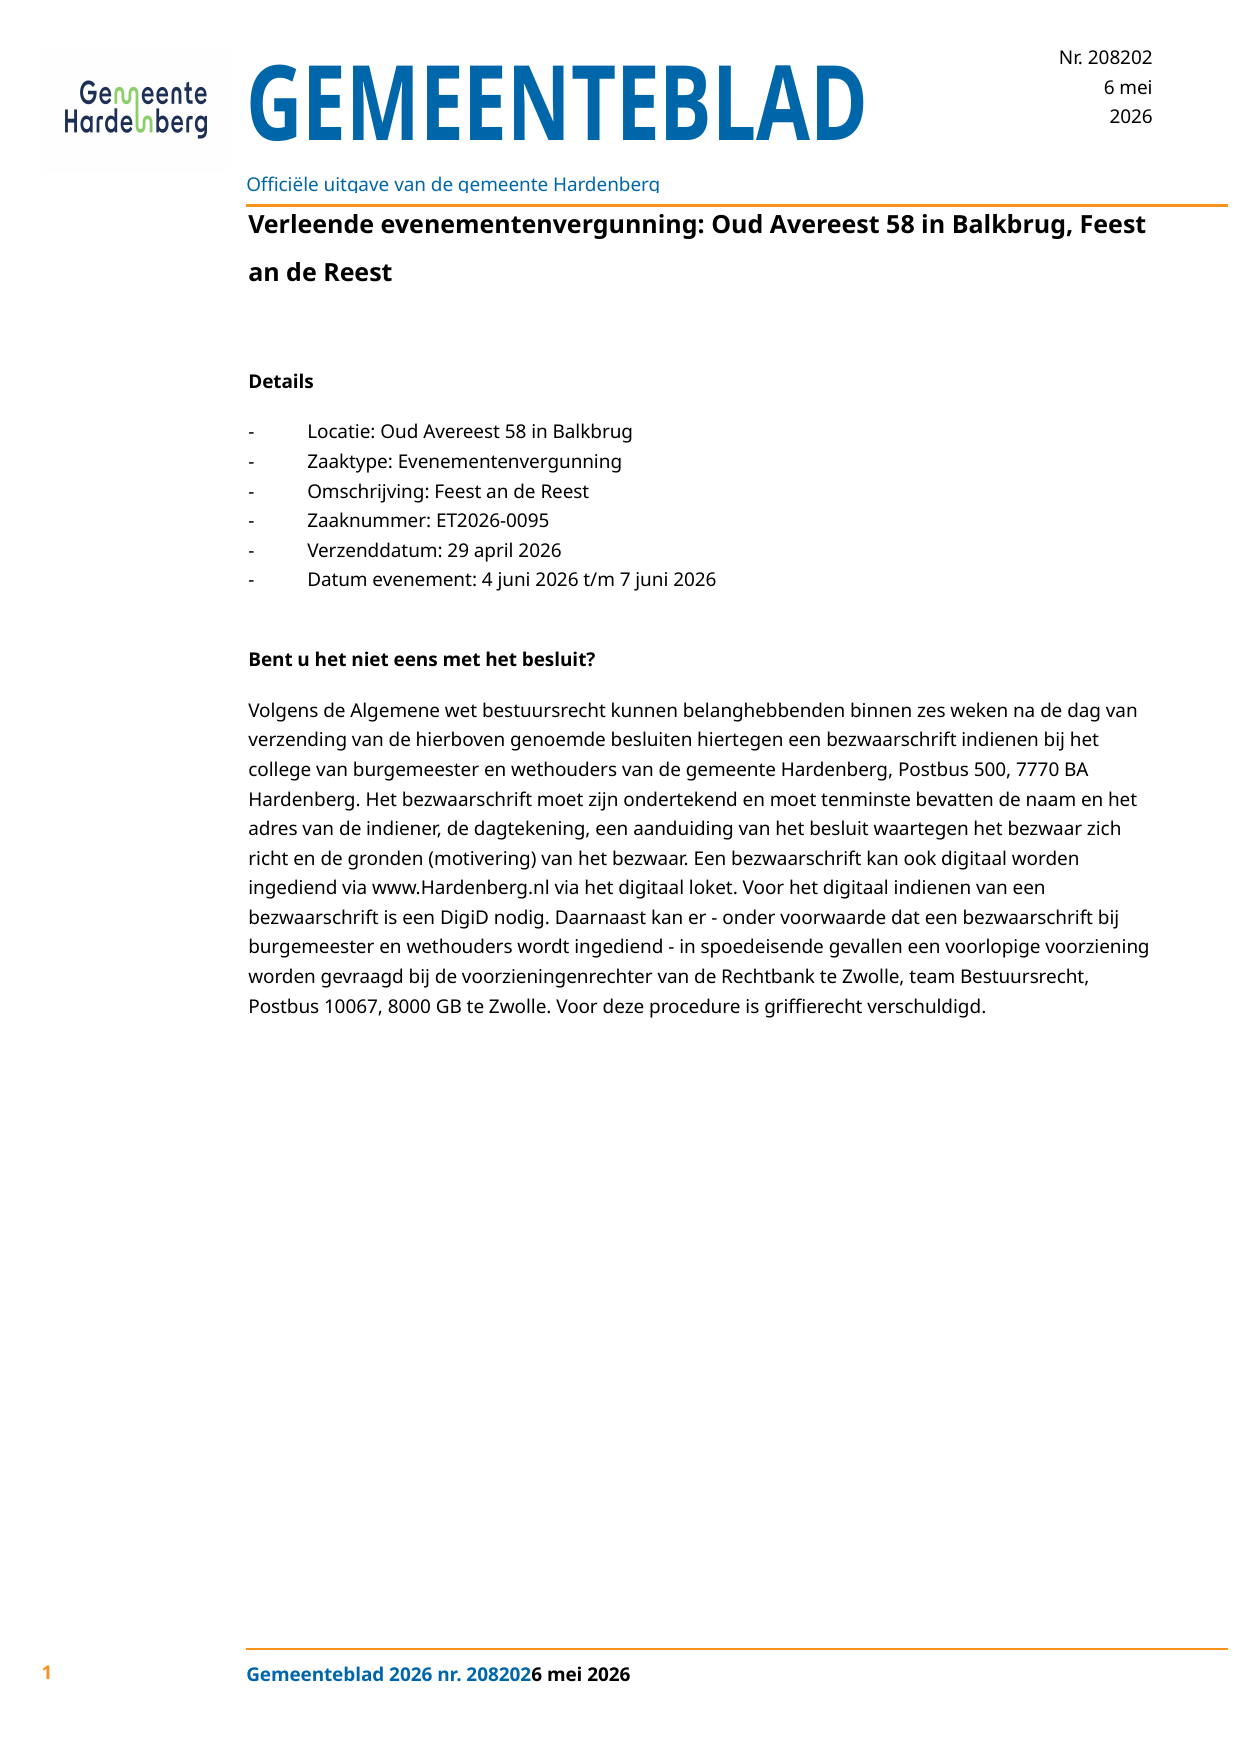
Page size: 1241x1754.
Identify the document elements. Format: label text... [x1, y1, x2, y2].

list Zaaktype: Evenementenvergunning [248, 448, 1152, 474]
text Details [248, 368, 1152, 394]
list Datum evenement: 4 juni 2026 t/m 7 juni 2026 [248, 567, 1152, 592]
list Verzenddatum: 29 april 2026 [248, 537, 1152, 563]
list Zaaknummer: ET2026-0095 [248, 507, 1152, 533]
picture [41, 47, 231, 172]
list Locatie: Oud Avereest 58 in Balkbrug [248, 419, 1152, 444]
text Verleende evenementenvergunning: Oud Avereest 58 in Balkbrug, Feest an de Reest [248, 207, 1152, 288]
list Omschrijving: Feest an de Reest [248, 478, 1152, 504]
text Volgens de Algemene wet bestuursrecht kunnen belanghebbenden binnen zes weken na de dag van verzending van de hierboven genoemde besluiten hiertegen een bezwaarschrift indienen bij het college van burgemeester en wethouders van de gemeente Hardenberg, Postbus 500, 7770 BA Hardenberg. Het bezwaarschrift moet zijn ondertekend en moet tenminste bevatten de naam en het adres van de indiener, de dagtekening, een aanduiding van het besluit waartegen het bezwaar zich richt en de gronden (motivering) van het bezwaar. Een bezwaarschrift kan ook digitaal worden ingediend via www.Hardenberg.nl via het digitaal loket. Voor het digitaal indienen van een bezwaarschrift is een DigiD nodig. Daarnaast kan er - onder voorwaarde dat een bezwaarschrift bij burgemeester en wethouders wordt ingediend - in spoedeisende gevallen een voorlopige voorziening worden gevraagd bij de voorzieningenrechter van de Rechtbank te Zwolle, team Bestuursrecht, Postbus 10067, 8000 GB te Zwolle. Voor deze procedure is griffierecht verschuldigd. [248, 697, 1152, 1019]
text Bent u het niet eens met het besluit? [248, 647, 1152, 672]
